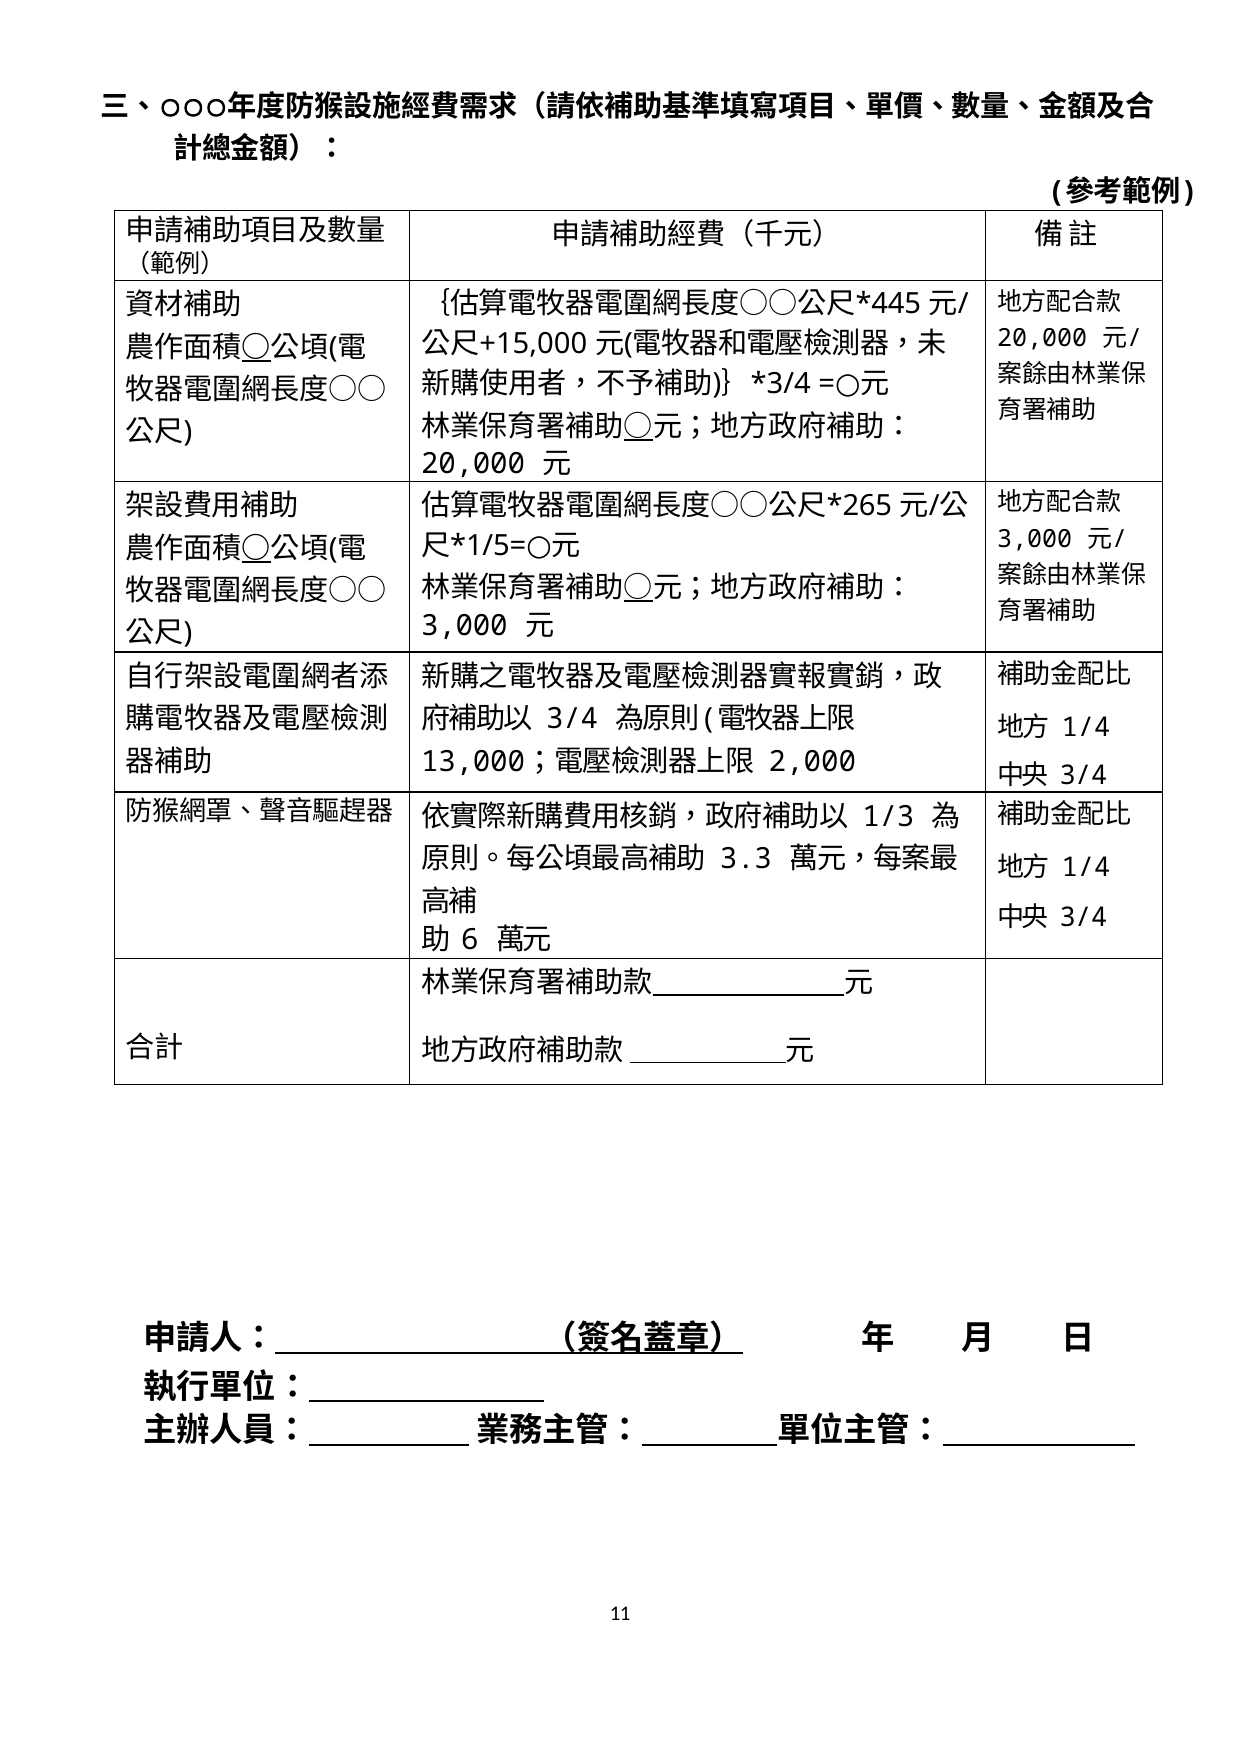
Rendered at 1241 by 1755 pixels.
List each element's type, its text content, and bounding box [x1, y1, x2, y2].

text (參考範例) [25, 167, 1198, 209]
table_cell 補助金配比地方 1/4 中央 3/4 [986, 793, 1162, 957]
table_cell 估算電牧器電圍網長度○○公尺*265 元/公尺*1/5=○元 林業保育署補助○元；地方政府補助： 3,000 元 [410, 482, 985, 651]
table_cell 地方配合款 20,000 元/案餘由林業保育署補助 [986, 281, 1162, 481]
table_cell 防猴網罩、聲音驅趕器 [115, 793, 409, 957]
table_header 備 註 [986, 211, 1162, 280]
table_cell 補助金配比地方 1/4 中央 3/4 [986, 653, 1162, 791]
text 主辦人員： 業務主管： 單位主管： [143, 1408, 1216, 1450]
table_cell 林業保育署補助款 元 地方政府補助款 元 [410, 959, 985, 1084]
table_cell 新購之電牧器及電壓檢測器實報實銷，政府補助以 3/4 為原則(電牧器上限 13,000；電壓檢測器上限 2,000 [410, 653, 985, 791]
table_cell [986, 959, 1162, 1084]
subtitle 申請人： （簽名蓋章） 年 月 日執行單位： [143, 1311, 1095, 1408]
table_cell 依實際新購費用核銷，政府補助以 1/3 為原則。每公頃最高補助 3.3 萬元，每案最高補 助 6 萬元 [410, 793, 985, 957]
text 三、年度防猴設施經費需求（請依補助基準填寫項目、單價、數量、金額及合計總金額）： [100, 82, 1175, 167]
table_cell ｛估算電牧器電圍網長度○○公尺*445 元/公尺+15,000 元(電牧器和電壓檢測器，未新購使用者，不予補助)｝*3/4 =○元 林業保育署補助○元；地方政府補助： 20,000 元 [410, 281, 985, 481]
table_header 申請補助項目及數量 （範例） [115, 211, 409, 280]
table_cell 合計 [115, 959, 409, 1084]
table_header 申請補助經費（千元） [410, 211, 985, 280]
table_cell 自行架設電圍網者添購電牧器及電壓檢測器補助 [115, 653, 409, 791]
table_cell 地方配合款 3,000 元/案餘由林業保育署補助 [986, 482, 1162, 651]
table_cell 資材補助 農作面積○公頃(電牧器電圍網長度○○公尺) [115, 281, 409, 481]
table_cell 架設費用補助 農作面積○公頃(電牧器電圍網長度○○公尺) [115, 482, 409, 651]
